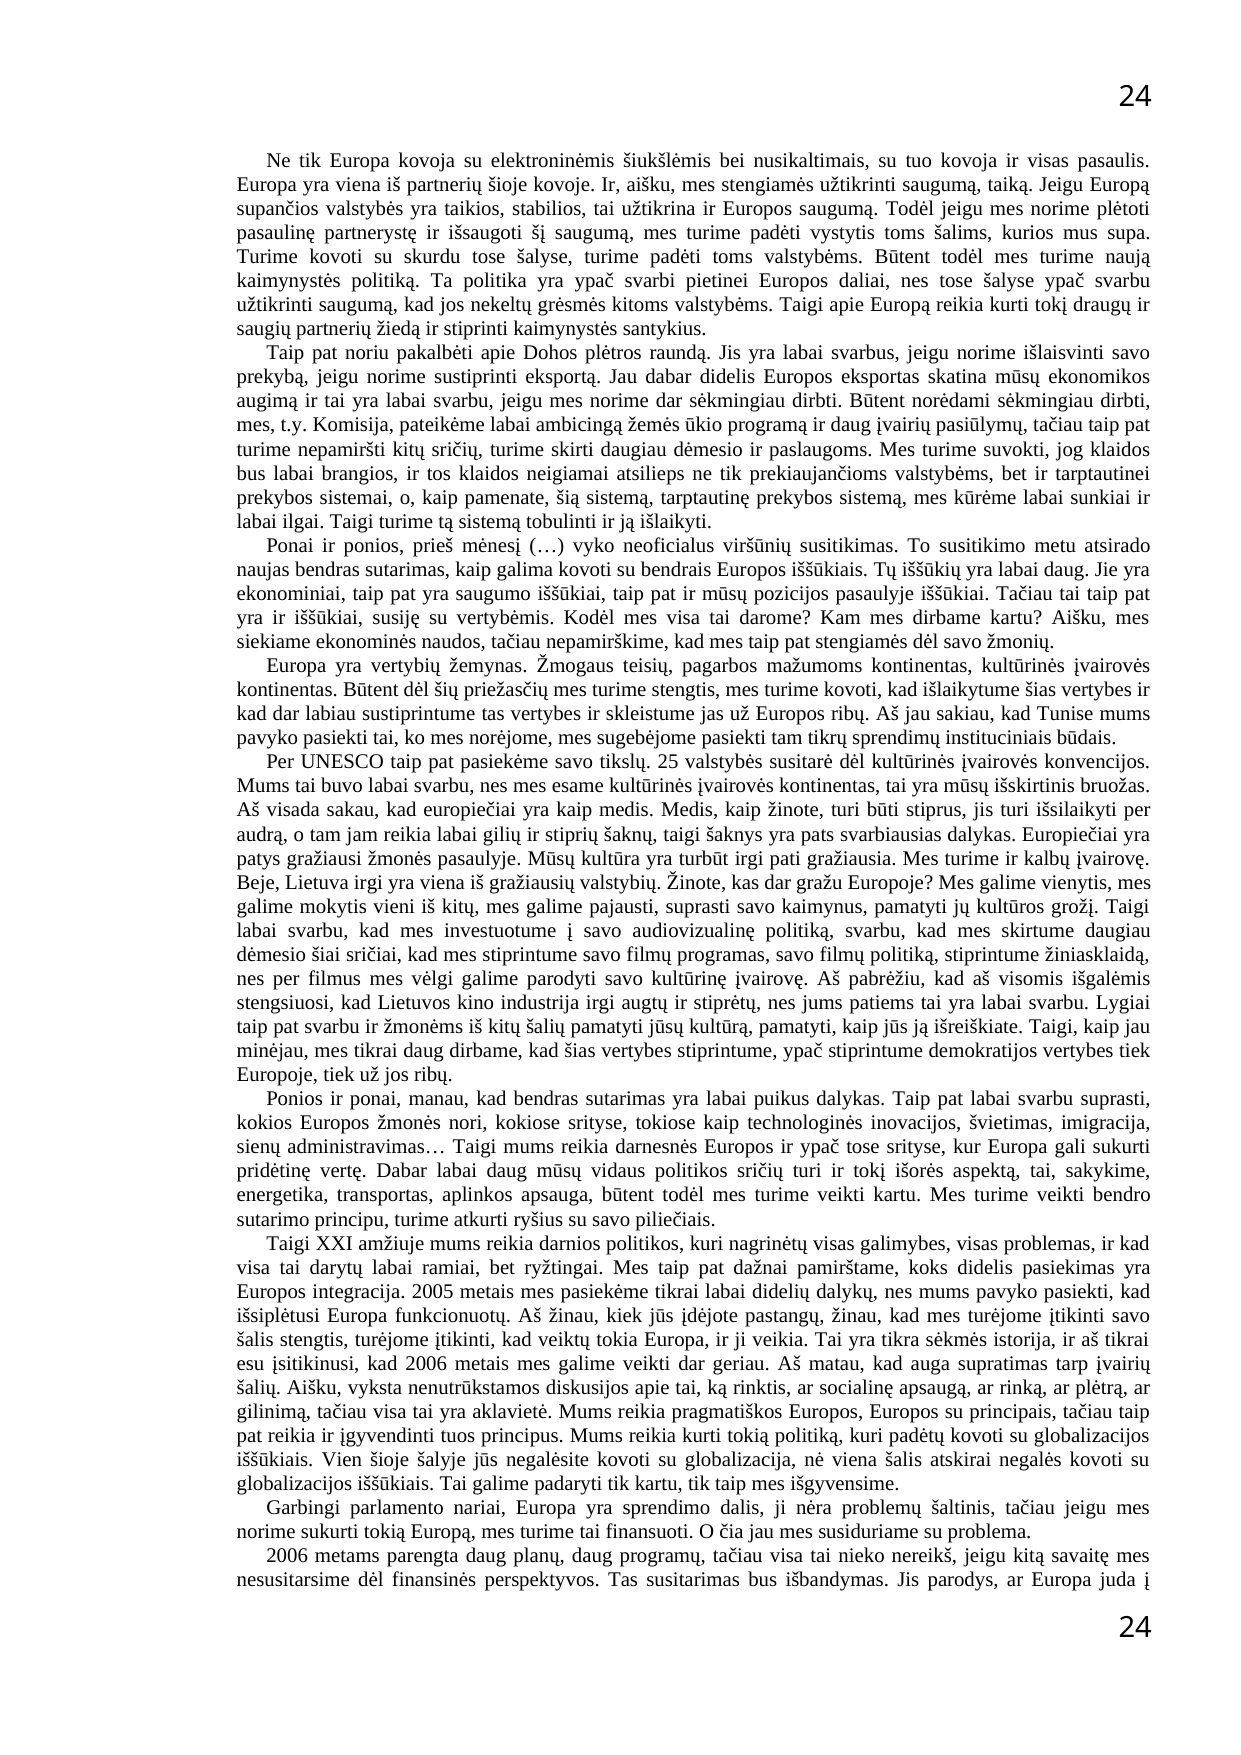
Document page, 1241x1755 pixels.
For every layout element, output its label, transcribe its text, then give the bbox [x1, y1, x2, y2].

text Ponios ir ponai, manau, kad bendras sutarimas yra labai puikus dalykas. Taip pat labai svarbu suprasti, kokios Europos žmonės nori, kokiose srityse, tokiose kaip technologinės inovacijos, švietimas, imigracija, sienų administravimas… Taigi mums reikia darnesnės Europos ir ypač tose srityse, kur Europa gali sukurti pridėtinę vertę. Dabar labai daug mūsų vidaus politikos sričių turi ir tokį išorės aspektą, tai, sakykime, energetika, transportas, aplinkos apsauga, būtent todėl mes turime veikti kartu. Mes turime veikti bendro sutarimo principu, turime atkurti ryšius su savo piliečiais. [236, 1086, 1152, 1231]
text Ponai ir ponios, prieš mėnesį (…) vyko neoficialus viršūnių susitikimas. To susitikimo metu atsirado naujas bendras sutarimas, kaip galima kovoti su bendrais Europos iššūkiais. Tų iššūkių yra labai daug. Jie yra ekonominiai, taip pat yra saugumo iššūkiai, taip pat ir mūsų pozicijos pasaulyje iššūkiai. Tačiau tai taip pat yra ir iššūkiai, susiję su vertybėmis. Kodėl mes visa tai darome? Kam mes dirbame kartu? Aišku, mes siekiame ekonominės naudos, tačiau nepamirškime, kad mes taip pat stengiamės dėl savo žmonių. [236, 533, 1152, 653]
text 2006 metams parengta daug planų, daug programų, tačiau visa tai nieko nereikš, jeigu kitą savaitę mes nesusitarsime dėl finansinės perspektyvos. Tas susitarimas bus išbandymas. Jis parodys, ar Europa juda į [236, 1543, 1152, 1591]
text Taigi XXI amžiuje mums reikia darnios politikos, kuri nagrinėtų visas galimybes, visas problemas, ir kad visa tai darytų labai ramiai, bet ryžtingai. Mes taip pat dažnai pamirštame, koks didelis pasiekimas yra Europos integracija. 2005 metais mes pasiekėme tikrai labai didelių dalykų, nes mums pavyko pasiekti, kad išsiplėtusi Europa funkcionuotų. Aš žinau, kiek jūs įdėjote pastangų, žinau, kad mes turėjome įtikinti savo šalis stengtis, turėjome įtikinti, kad veiktų tokia Europa, ir ji veikia. Tai yra tikra sėkmės istorija, ir aš tikrai esu įsitikinusi, kad 2006 metais mes galime veikti dar geriau. Aš matau, kad auga supratimas tarp įvairių šalių. Aišku, vyksta nenutrūkstamos diskusijos apie tai, ką rinktis, ar socialinę apsaugą, ar rinką, ar plėtrą, ar gilinimą, tačiau visa tai yra aklavietė. Mums reikia pragmatiškos Europos, Europos su principais, tačiau taip pat reikia ir įgyvendinti tuos principus. Mums reikia kurti tokią politiką, kuri padėtų kovoti su globalizacijos iššūkiais. Vien šioje šalyje jūs negalėsite kovoti su globalizacija, nė viena šalis atskirai negalės kovoti su globalizacijos iššūkiais. Tai galime padaryti tik kartu, tik taip mes išgyvensime. [236, 1231, 1152, 1495]
text Taip pat noriu pakalbėti apie Dohos plėtros raundą. Jis yra labai svarbus, jeigu norime išlaisvinti savo prekybą, jeigu norime sustiprinti eksportą. Jau dabar didelis Europos eksportas skatina mūsų ekonomikos augimą ir tai yra labai svarbu, jeigu mes norime dar sėkmingiau dirbti. Būtent norėdami sėkmingiau dirbti, mes, t.y. Komisija, pateikėme labai ambicingą žemės ūkio programą ir daug įvairių pasiūlymų, tačiau taip pat turime nepamiršti kitų sričių, turime skirti daugiau dėmesio ir paslaugoms. Mes turime suvokti, jog klaidos bus labai brangios, ir tos klaidos neigiamai atsilieps ne tik prekiaujančioms valstybėms, bet ir tarptautinei prekybos sistemai, o, kaip pamenate, šią sistemą, tarptautinę prekybos sistemą, mes kūrėme labai sunkiai ir labai ilgai. Taigi turime tą sistemą tobulinti ir ją išlaikyti. [236, 340, 1152, 533]
text Europa yra vertybių žemynas. Žmogaus teisių, pagarbos mažumoms kontinentas, kultūrinės įvairovės kontinentas. Būtent dėl šių priežasčių mes turime stengtis, mes turime kovoti, kad išlaikytume šias vertybes ir kad dar labiau sustiprintume tas vertybes ir skleistume jas už Europos ribų. Aš jau sakiau, kad Tunise mums pavyko pasiekti tai, ko mes norėjome, mes sugebėjome pasiekti tam tikrų sprendimų instituciniais būdais. [236, 653, 1152, 749]
text Ne tik Europa kovoja su elektroninėmis šiukšlėmis bei nusikaltimais, su tuo kovoja ir visas pasaulis. Europa yra viena iš partnerių šioje kovoje. Ir, aišku, mes stengiamės užtikrinti saugumą, taiką. Jeigu Europą supančios valstybės yra taikios, stabilios, tai užtikrina ir Europos saugumą. Todėl jeigu mes norime plėtoti pasaulinę partnerystę ir išsaugoti šį saugumą, mes turime padėti vystytis toms šalims, kurios mus supa. Turime kovoti su skurdu tose šalyse, turime padėti toms valstybėms. Būtent todėl mes turime naują kaimynystės politiką. Ta politika yra ypač svarbi pietinei Europos daliai, nes tose šalyse ypač svarbu užtikrinti saugumą, kad jos nekeltų grėsmės kitoms valstybėms. Taigi apie Europą reikia kurti tokį draugų ir saugių partnerių žiedą ir stiprinti kaimynystės santykius. [236, 148, 1152, 340]
text Per UNESCO taip pat pasiekėme savo tikslų. 25 valstybės susitarė dėl kultūrinės įvairovės konvencijos. Mums tai buvo labai svarbu, nes mes esame kultūrinės įvairovės kontinentas, tai yra mūsų išskirtinis bruožas. Aš visada sakau, kad europiečiai yra kaip medis. Medis, kaip žinote, turi būti stiprus, jis turi išsilaikyti per audrą, o tam jam reikia labai gilių ir stiprių šaknų, taigi šaknys yra pats svarbiausias dalykas. Europiečiai yra patys gražiausi žmonės pasaulyje. Mūsų kultūra yra turbūt irgi pati gražiausia. Mes turime ir kalbų įvairovę. Beje, Lietuva irgi yra viena iš gražiausių valstybių. Žinote, kas dar gražu Europoje? Mes galime vienytis, mes galime mokytis vieni iš kitų, mes galime pajausti, suprasti savo kaimynus, pamatyti jų kultūros grožį. Taigi labai svarbu, kad mes investuotume į savo audiovizualinę politiką, svarbu, kad mes skirtume daugiau dėmesio šiai sričiai, kad mes stiprintume savo filmų programas, savo filmų politiką, stiprintume žiniasklaidą, nes per filmus mes vėlgi galime parodyti savo kultūrinę įvairovę. Aš pabrėžiu, kad aš visomis išgalėmis stengsiuosi, kad Lietuvos kino industrija irgi augtų ir stiprėtų, nes jums patiems tai yra labai svarbu. Lygiai taip pat svarbu ir žmonėms iš kitų šalių pamatyti jūsų kultūrą, pamatyti, kaip jūs ją išreiškiate. Taigi, kaip jau minėjau, mes tikrai daug dirbame, kad šias vertybes stiprintume, ypač stiprintume demokratijos vertybes tiek Europoje, tiek už jos ribų. [236, 749, 1152, 1086]
text Garbingi parlamento nariai, Europa yra sprendimo dalis, ji nėra problemų šaltinis, tačiau jeigu mes norime sukurti tokią Europą, mes turime tai finansuoti. O čia jau mes susiduriame su problema. [236, 1495, 1152, 1543]
